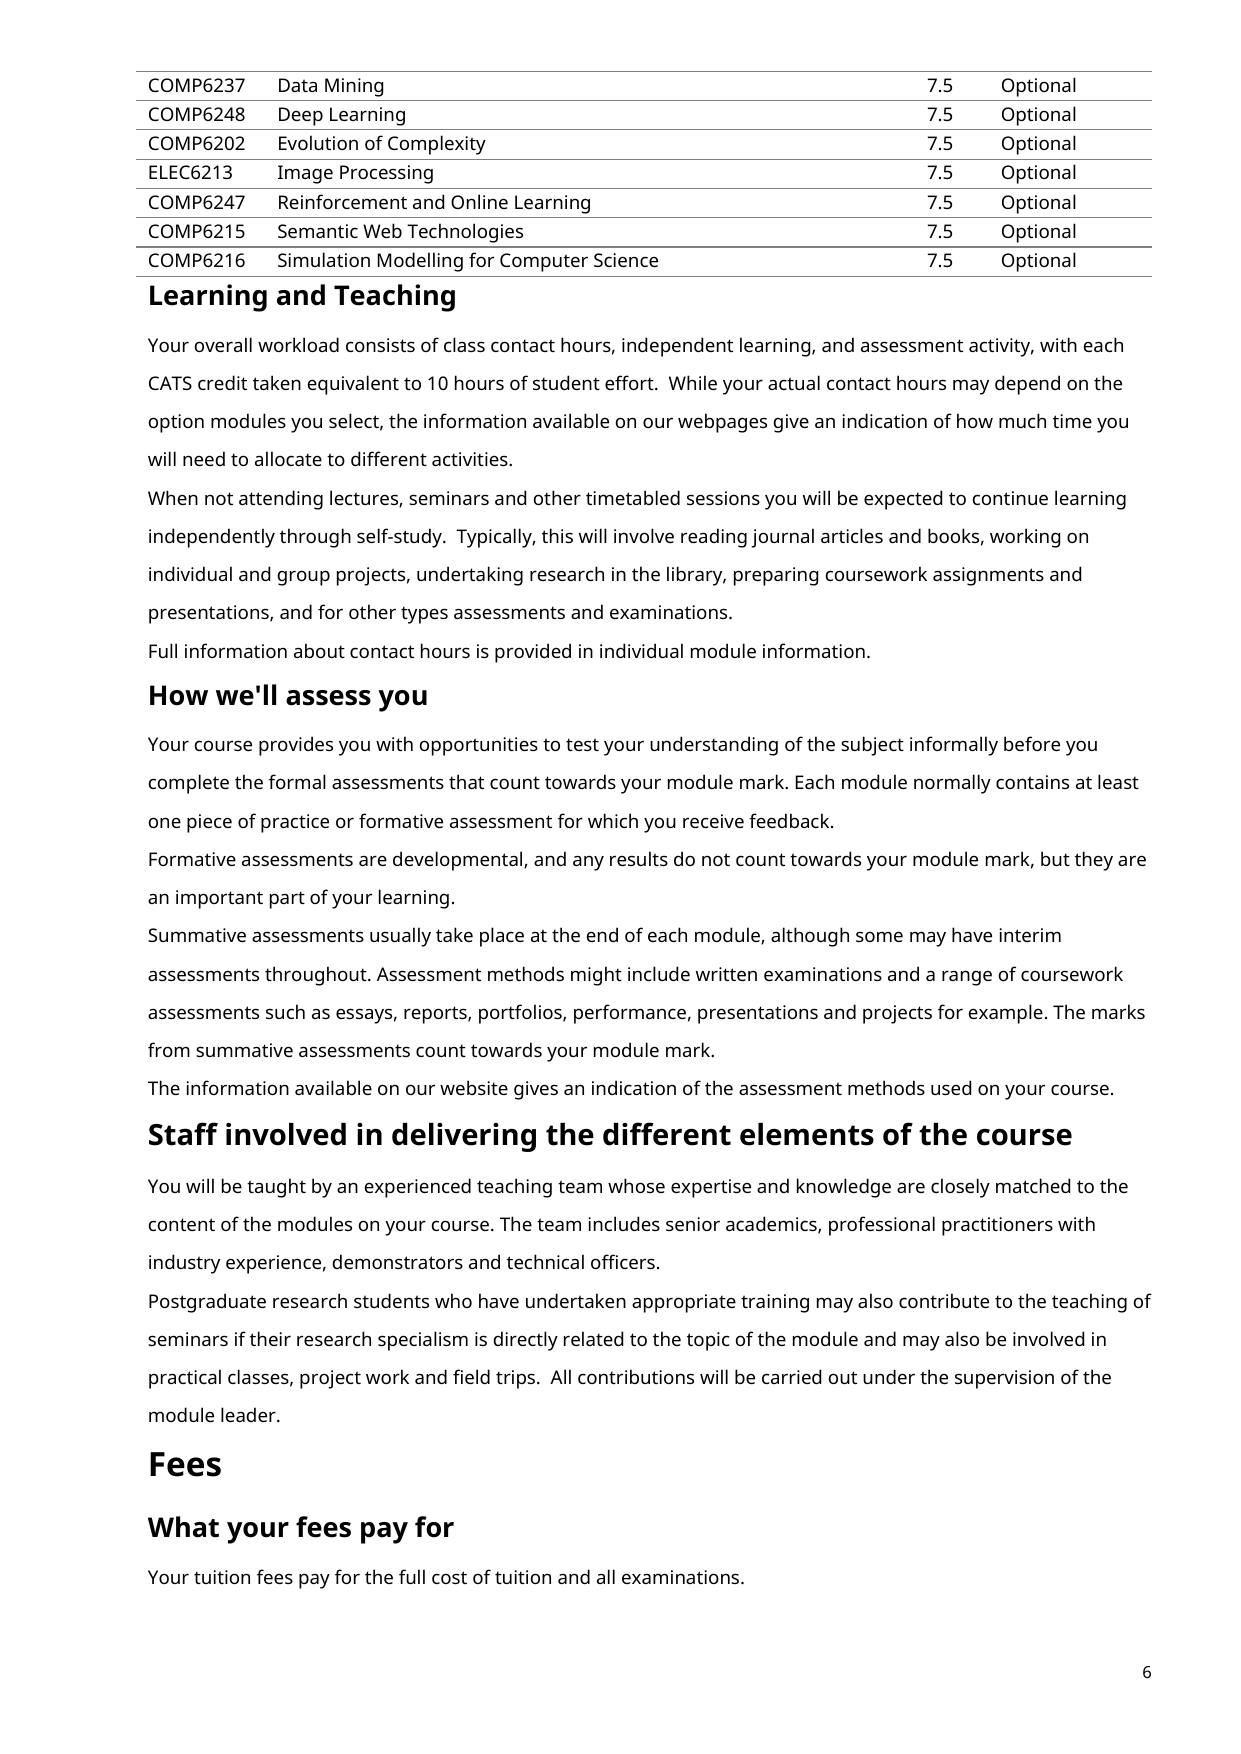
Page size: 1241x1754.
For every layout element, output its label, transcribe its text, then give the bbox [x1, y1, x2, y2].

table_cell Semantic Web Technologies [266, 218, 916, 246]
text Full information about contact hours is provided in individual module information. [148, 638, 1152, 663]
subtitle Staff involved in delivering the different elements of the course [148, 1114, 1152, 1153]
table_cell 7.5 [916, 101, 989, 129]
table_cell Data Mining [266, 72, 916, 100]
text Postgraduate research students who have undertaken appropriate training may also contribute to the teaching of seminars if their research specialism is directly related to the topic of the module and may also be involved in practical classes, project work and field trips. All contributions will be carried out under the supervision of the module leader. [148, 1288, 1152, 1428]
table_cell COMP6247 [136, 189, 266, 217]
table_cell Optional [989, 72, 1152, 100]
table_cell COMP6202 [136, 130, 266, 159]
text You will be taught by an experienced teaching team whose expertise and knowledge are closely matched to the content of the modules on your course. The team includes senior academics, professional practitioners with industry experience, demonstrators and technical officers. [148, 1173, 1152, 1275]
table_cell COMP6248 [136, 101, 266, 129]
table_cell Deep Learning [266, 101, 916, 129]
text Your course provides you with opportunities to test your understanding of the subject informally before you complete the formal assessments that count towards your module mark. Each module normally contains at least one piece of practice or formative assessment for which you receive feedback. [148, 731, 1152, 833]
table_cell Reinforcement and Online Learning [266, 189, 916, 217]
table_cell 7.5 [916, 72, 989, 100]
table_cell ELEC6213 [136, 160, 266, 188]
table_cell Image Processing [266, 160, 916, 188]
table_cell 7.5 [916, 248, 989, 276]
table_cell COMP6216 [136, 248, 266, 276]
table_cell COMP6215 [136, 218, 266, 246]
table_cell Optional [989, 130, 1152, 159]
table_cell 7.5 [916, 130, 989, 159]
table_cell 7.5 [916, 160, 989, 188]
text The information available on our website gives an indication of the assessment methods used on your course. [148, 1076, 1152, 1101]
table_cell 7.5 [916, 189, 989, 217]
table_cell Optional [989, 101, 1152, 129]
table_cell Evolution of Complexity [266, 130, 916, 159]
text Formative assessments are developmental, and any results do not count towards your module mark, but they are an important part of your learning. [148, 846, 1152, 910]
table_cell Optional [989, 218, 1152, 246]
table_cell Optional [989, 189, 1152, 217]
text Your tuition fees pay for the full cost of tuition and all examinations. [148, 1564, 1152, 1590]
text When not attending lectures, seminars and other timetabled sessions you will be expected to continue learning independently through self-study. Typically, this will involve reading journal articles and books, working on individual and group projects, undertaking research in the library, preparing coursework assignments and presentations, and for other types assessments and examinations. [148, 485, 1152, 625]
text Your overall workload consists of class contact hours, independent learning, and assessment activity, with each CATS credit taken equivalent to 10 hours of student effort. While your actual contact hours may depend on the option modules you select, the information available on our webpages give an indication of how much time you will need to allocate to different activities. [148, 332, 1152, 472]
table_cell Optional [989, 248, 1152, 276]
subtitle Learning and Teaching [148, 277, 1152, 314]
subtitle How we'll assess you [148, 676, 1152, 713]
subtitle Fees [148, 1441, 1152, 1486]
table_cell 7.5 [916, 218, 989, 246]
text Summative assessments usually take place at the end of each module, although some may have interim assessments throughout. Assessment methods might include written examinations and a range of coursework assessments such as essays, reports, portfolios, performance, presentations and projects for example. The marks from summative assessments count towards your module mark. [148, 923, 1152, 1063]
table_cell COMP6237 [136, 72, 266, 100]
subtitle What your fees pay for [148, 1509, 1152, 1546]
table_cell Optional [989, 160, 1152, 188]
table_cell Simulation Modelling for Computer Science [266, 248, 916, 276]
